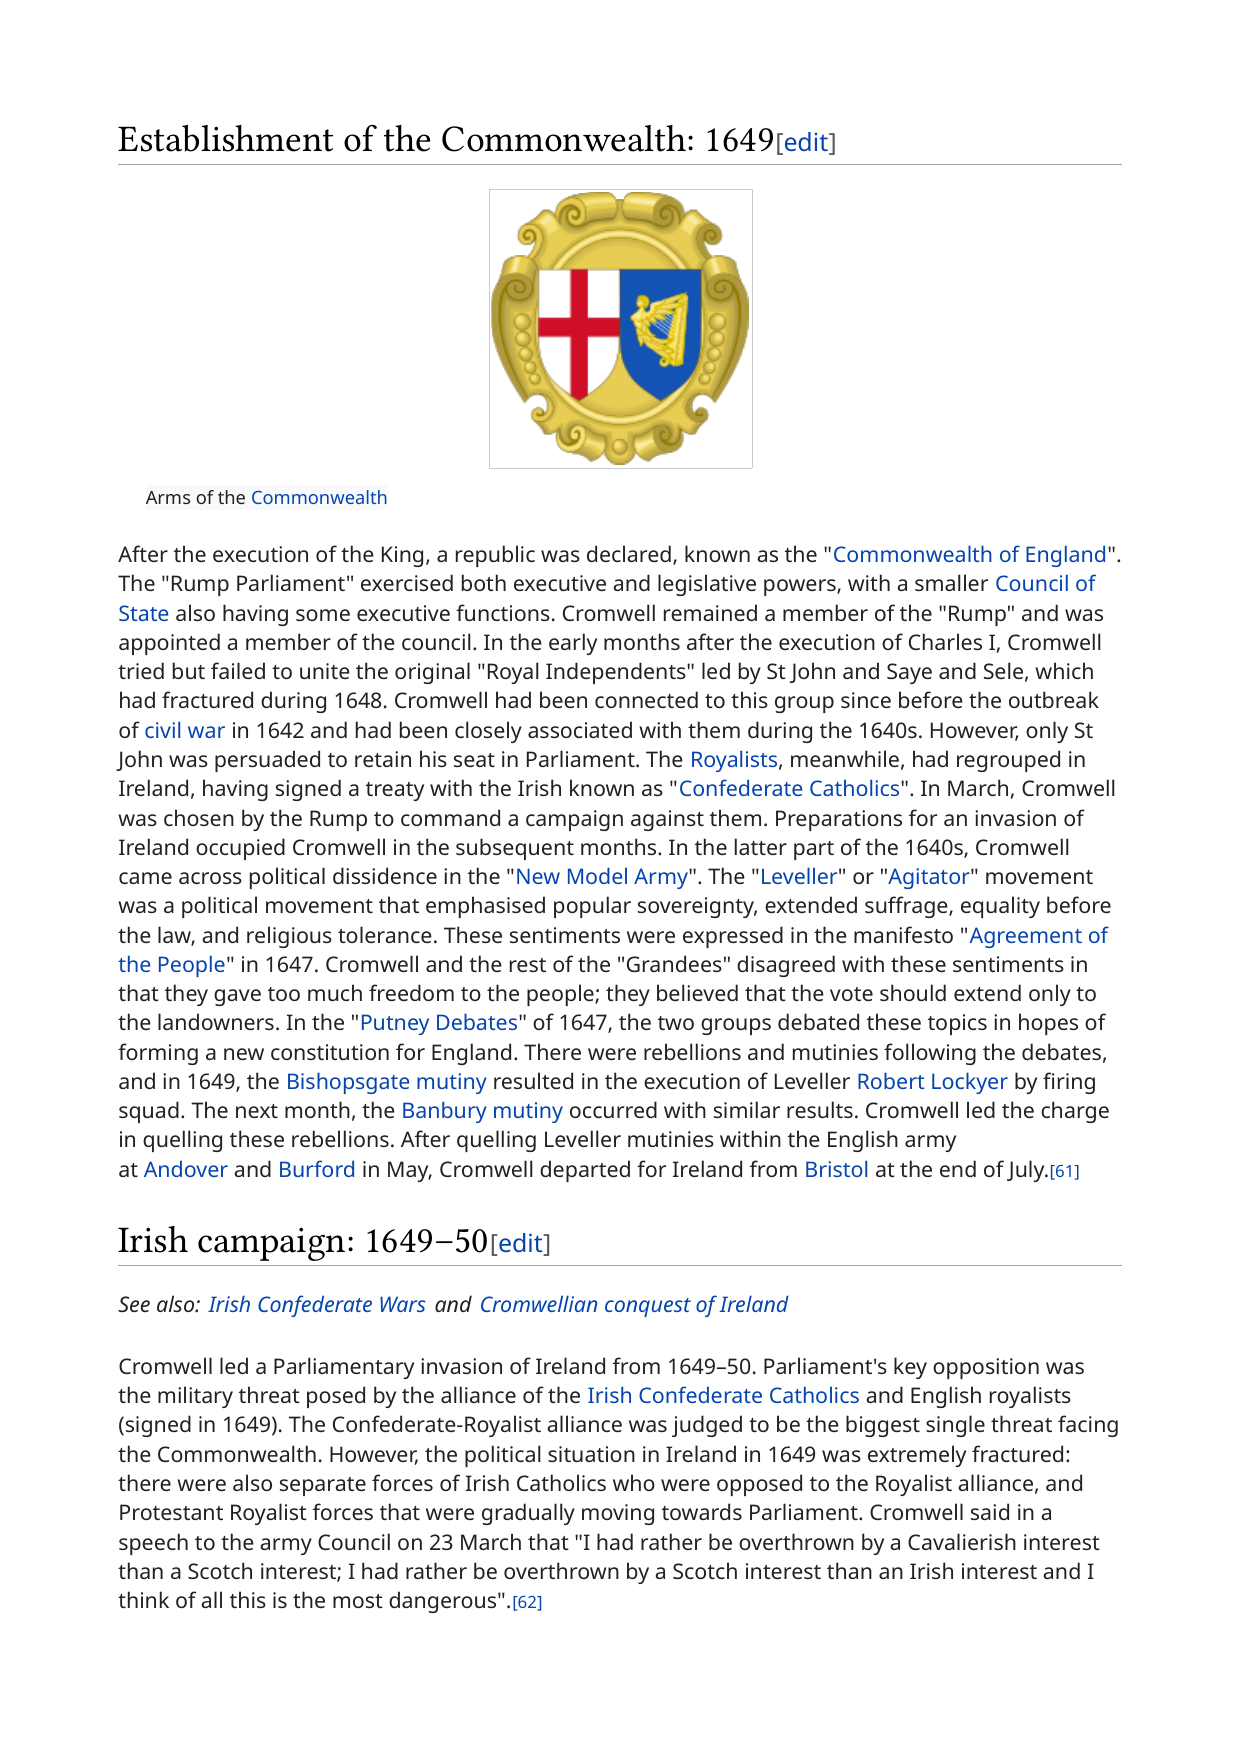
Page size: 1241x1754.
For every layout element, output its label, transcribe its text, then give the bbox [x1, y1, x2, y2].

text Cromwell led a Parliamentary invasion of Ireland from 1649–50. Parliament's key opposition was the military threat posed by the alliance of the Irish Confederate Catholics and English royalists (signed in 1649). The Confederate-Royalist alliance was judged to be the biggest single threat facing the Commonwealth. However, the political situation in Ireland in 1649 was extremely fractured: there were also separate forces of Irish Catholics who were opposed to the Royalist alliance, and Protestant Royalist forces that were gradually moving towards Parliament. Cromwell said in a speech to the army Council on 23 March that "I had rather be overthrown by a Cavalierish interest than a Scotch interest; I had rather be overthrown by a Scotch interest than an Irish interest and I think of all this is the most dangerous".[62] [118, 1351, 1122, 1615]
text After the execution of the King, a republic was declared, known as the "Commonwealth of England". The "Rump Parliament" exercised both executive and legislative powers, with a smaller Council of State also having some executive functions. Cromwell remained a member of the "Rump" and was appointed a member of the council. In the early months after the execution of Charles I, Cromwell tried but failed to unite the original "Royal Independents" led by St John and Saye and Sele, which had fractured during 1648. Cromwell had been connected to this group since before the outbreak of civil war in 1642 and had been closely associated with them during the 1640s. However, only St John was persuaded to retain his seat in Parliament. The Royalists, meanwhile, had regrouped in Ireland, having signed a treaty with the Irish known as "Confederate Catholics". In March, Cromwell was chosen by the Rump to command a campaign against them. Preparations for an invasion of Ireland occupied Cromwell in the subsequent months. In the latter part of the 1640s, Cromwell came across political dissidence in the "New Model Army". The "Leveller" or "Agitator" movement was a political movement that emphasised popular sovereignty, extended suffrage, equality before the law, and religious tolerance. These sentiments were expressed in the manifesto "Agreement of the People" in 1647. Cromwell and the rest of the "Grandees" disagreed with these sentiments in that they gave too much freedom to the people; they believed that the vote should extend only to the landowners. In the "Putney Debates" of 1647, the two groups debated these topics in hopes of forming a new constitution for England. There were rebellions and mutinies following the debates, and in 1649, the Bishopsgate mutiny resulted in the execution of Leveller Robert Lockyer by firing squad. The next month, the Banbury mutiny occurred with similar results. Cromwell led the charge in quelling these rebellions. After quelling Leveller mutinies within the English army at Andover and Burford in May, Cromwell departed for Ireland from Bristol at the end of July.[61] [118, 539, 1122, 1183]
picture [491, 192, 749, 465]
text Arms of the Commonwealth [123, 485, 1122, 510]
text See also: Irish Confederate Wars and Cromwellian conquest of Ireland [118, 1290, 1122, 1319]
subtitle Establishment of the Commonwealth: 1649[edit] [118, 118, 1122, 164]
subtitle Irish campaign: 1649–50[edit] [118, 1219, 1122, 1265]
